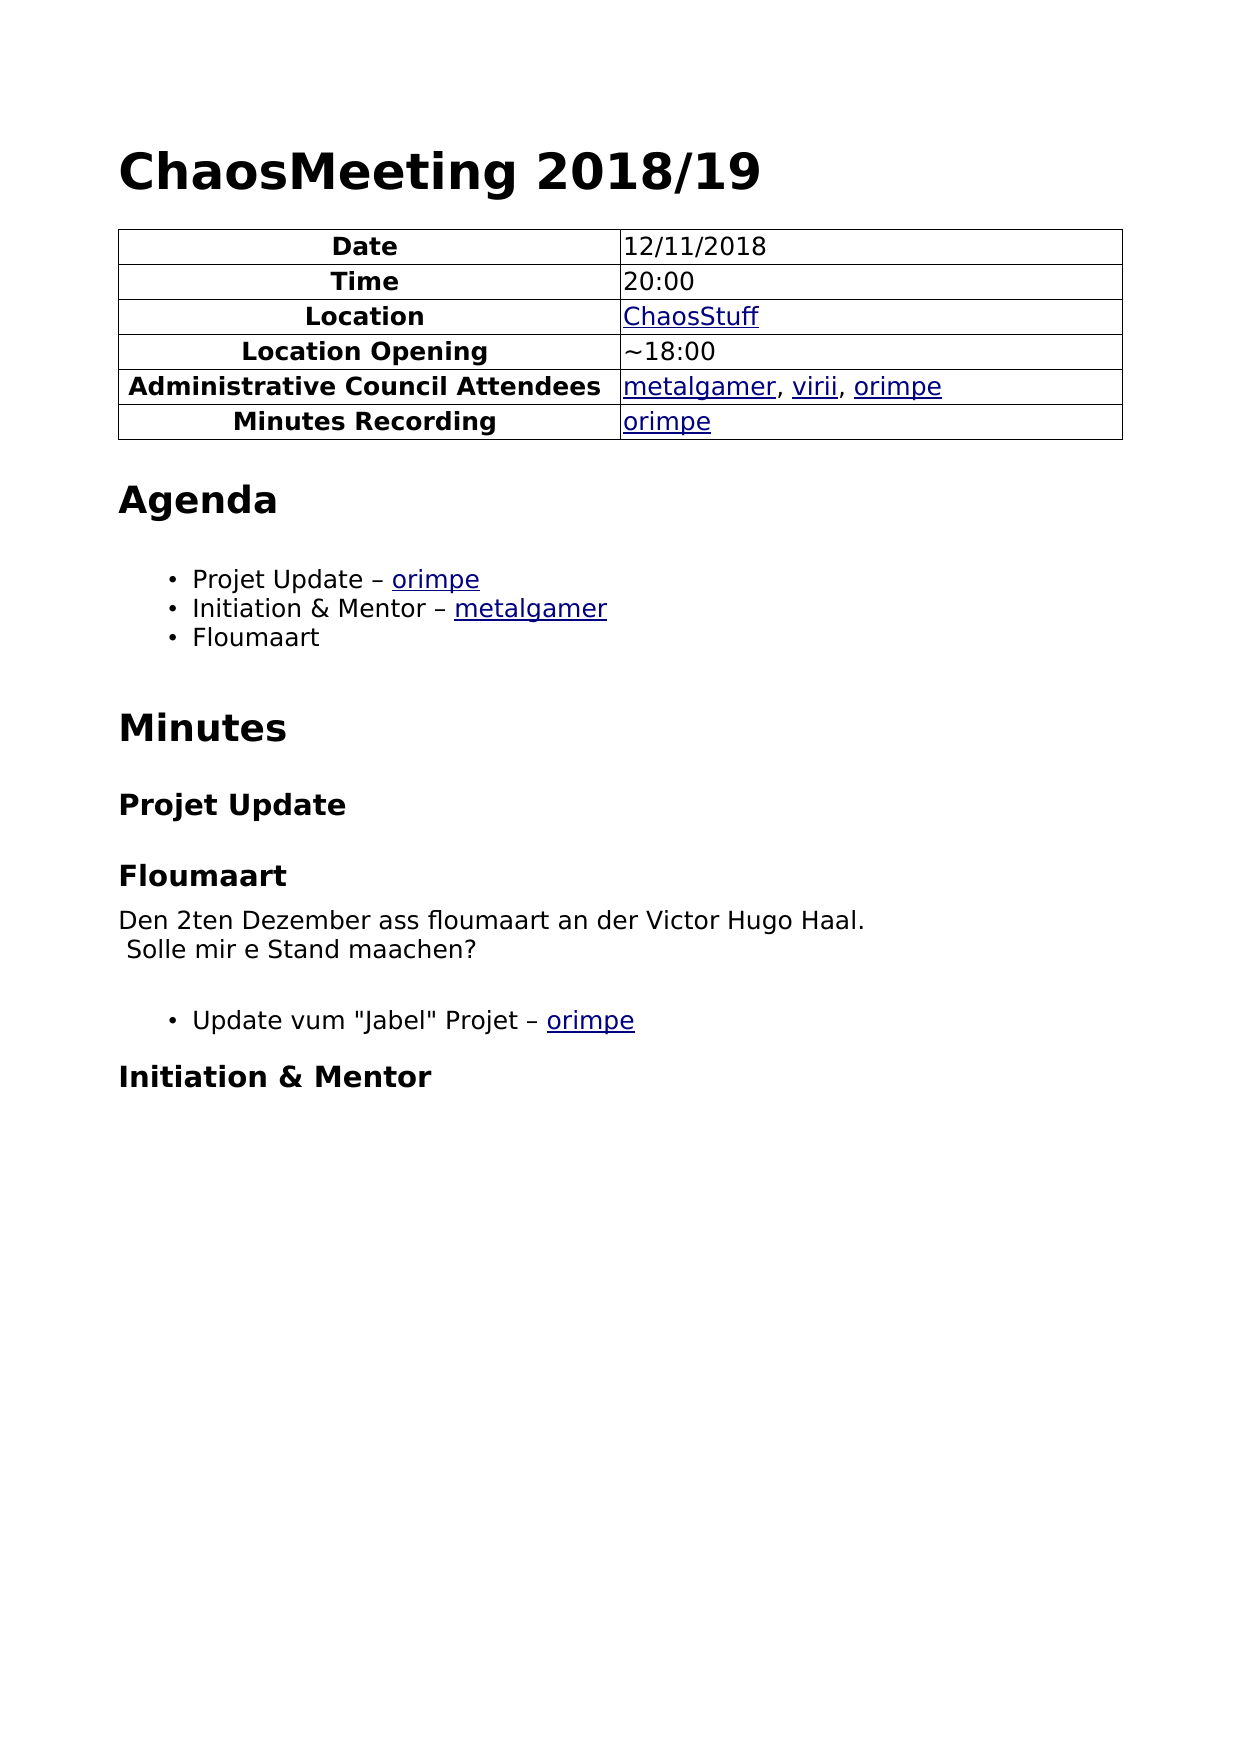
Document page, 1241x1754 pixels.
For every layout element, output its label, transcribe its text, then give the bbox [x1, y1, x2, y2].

table_cell Minutes Recording [119, 405, 620, 439]
subtitle Minutes [118, 707, 1122, 750]
subtitle Agenda [118, 479, 1122, 523]
table_header Date [119, 230, 620, 264]
table_cell Time [119, 265, 620, 299]
table_cell orimpe [621, 405, 1122, 439]
subtitle ChaosMeeting 2018/19 [118, 143, 1122, 201]
list Projet Update – orimpe [177, 565, 1122, 594]
subtitle Projet Update [118, 788, 1122, 822]
list Update vum "Jabel" Projet – orimpe [177, 1006, 1122, 1035]
subtitle Floumaart [118, 859, 1122, 893]
table_header 12/11/2018 [621, 230, 1122, 264]
table_cell metalgamer, virii, orimpe [621, 370, 1122, 404]
table_cell ChaosStuff [621, 300, 1122, 334]
table_cell ~18:00 [621, 335, 1122, 369]
text Den 2ten Dezember ass floumaart an der Victor Hugo Haal. Solle mir e Stand maachen? [118, 906, 1122, 964]
list Initiation & Mentor – metalgamer [177, 594, 1122, 623]
table_cell Location Opening [119, 335, 620, 369]
list Floumaart [177, 623, 1122, 652]
table_cell Administrative Council Attendees [119, 370, 620, 404]
subtitle Initiation & Mentor [118, 1060, 1122, 1094]
table_cell Location [119, 300, 620, 334]
table_cell 20:00 [621, 265, 1122, 299]
